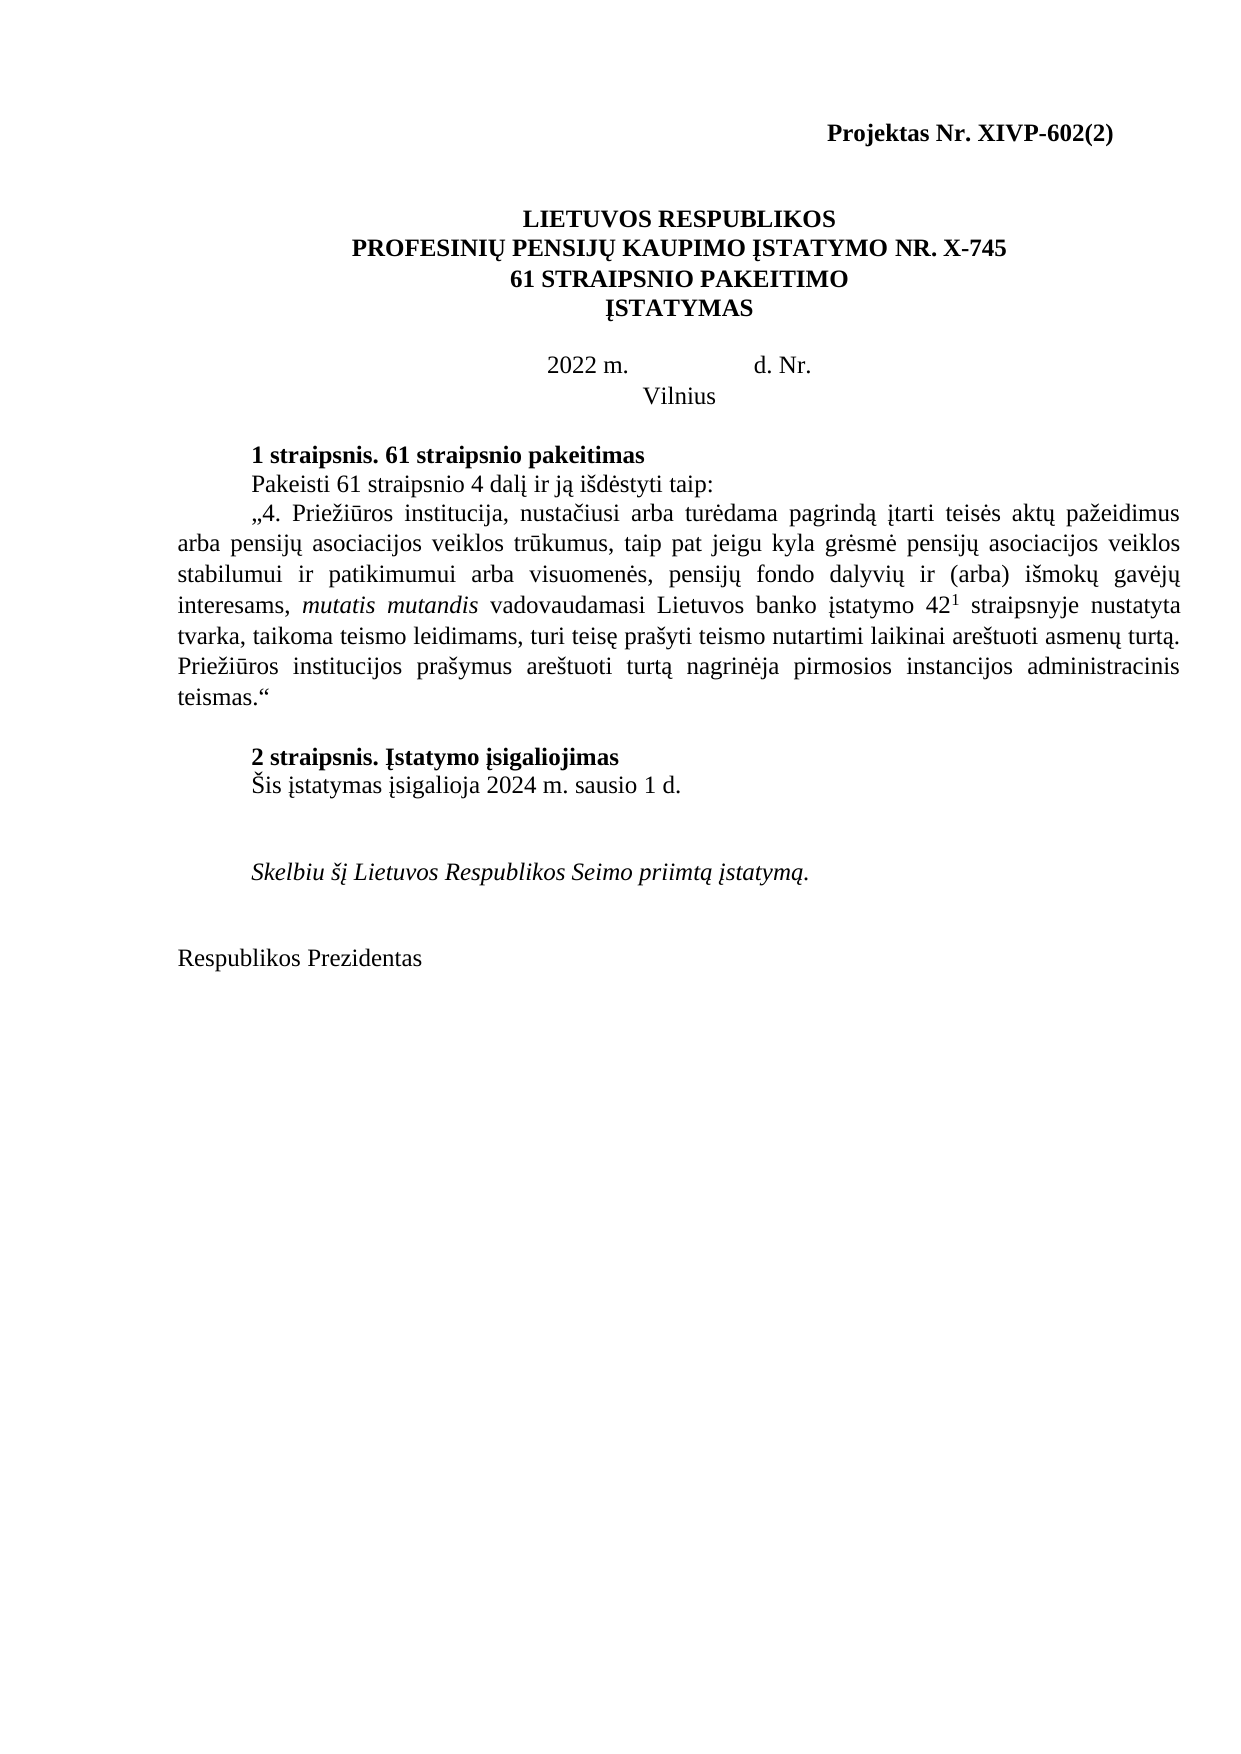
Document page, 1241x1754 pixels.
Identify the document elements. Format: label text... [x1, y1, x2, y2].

text Vilnius [177, 381, 1181, 409]
text „4. Priežiūros institucija, nustačiusi arba turėdama pagrindą įtarti teisės aktų pažeidimus arba pensijų asociacijos veiklos trūkumus, taip pat jeigu kyla grėsmė pensijų asociacijos veiklos stabilumui ir patikimumui arba visuomenės, pensijų fondo dalyvių ir (arba) išmokų gavėjų interesams, mutatis mutandis vadovaudamasi Lietuvos banko įstatymo 421 straipsnyje nustatyta tvarka, taikoma teismo leidimams, turi teisę prašyti teismo nutartimi laikinai areštuoti asmenų turtą. Priežiūros institucijos prašymus areštuoti turtą nagrinėja pirmosios instancijos administracinis teismas.“ [177, 498, 1181, 711]
text Skelbiu šį Lietuvos Respublikos Seimo priimtą įstatymą. [177, 857, 1181, 885]
text 61 STRAIPSNIO PAKEITIMO [177, 264, 1181, 293]
text ĮSTATYMAS [177, 293, 1181, 321]
text 2022 m. d. Nr. [177, 350, 1181, 379]
text Pakeisti 61 straipsnio 4 dalį ir ją išdėstyti taip: [177, 469, 1181, 498]
text PROFESINIŲ PENSIJŲ KAUPIMO ĮSTATYMO NR. X-745 [177, 233, 1181, 262]
text LIETUVOS RESPUBLIKOS [177, 204, 1181, 233]
text Projektas Nr. XIVP-602(2) [177, 118, 1181, 147]
text Šis įstatymas įsigalioja 2024 m. sausio 1 d. [177, 770, 1181, 799]
text 2 straipsnis. Įstatymo įsigaliojimas [177, 742, 1181, 770]
text 1 straipsnis. 61 straipsnio pakeitimas [177, 440, 1181, 469]
text Respublikos Prezidentas [177, 943, 1181, 972]
